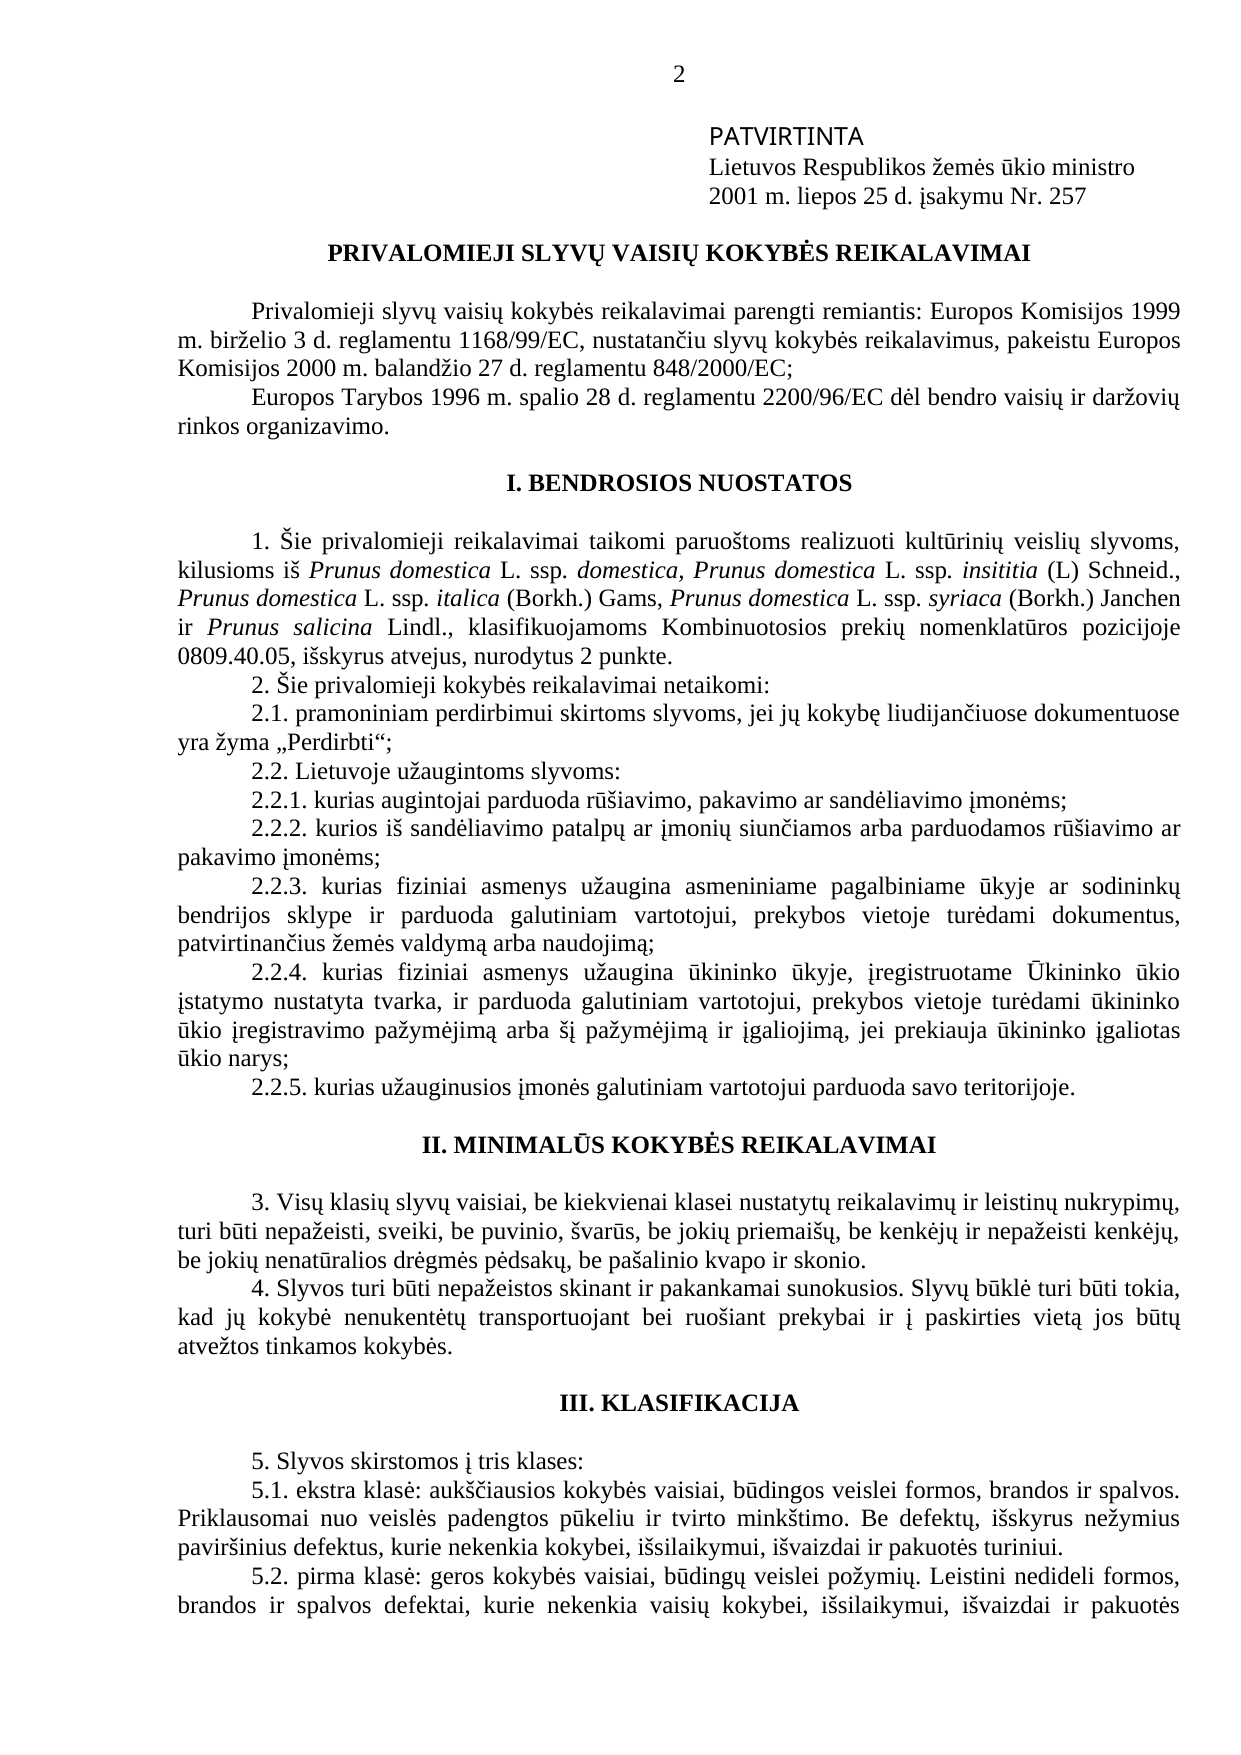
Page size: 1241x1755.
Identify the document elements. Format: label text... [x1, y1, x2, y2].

text I. BENDROSIOS NUOSTATOS [177, 468, 1181, 497]
text 2001 m. liepos 25 d. įsakymu Nr. 257 [177, 181, 1181, 210]
text III. KLASIFIKACIJA [177, 1388, 1181, 1417]
text 5. Slyvos skirstomos į tris klases: [177, 1446, 1181, 1475]
text 2. Šie privalomieji kokybės reikalavimai netaikomi: [177, 670, 1181, 698]
text Europos Tarybos 1996 m. spalio 28 d. reglamentu 2200/96/EC dėl bendro vaisių ir daržovių rinkos organizavimo. [177, 382, 1181, 440]
text Lietuvos Respublikos žemės ūkio ministro [177, 152, 1181, 181]
text 2.2.4. kurias fiziniai asmenys užaugina ūkininko ūkyje, įregistruotame Ūkininko ūkio įstatymo nustatyta tvarka, ir parduoda galutiniam vartotojui, prekybos vietoje turėdami ūkininko ūkio įregistravimo pažymėjimą arba šį pažymėjimą ir įgaliojimą, jei prekiauja ūkininko įgaliotas ūkio narys; [177, 957, 1181, 1072]
text 2.2. Lietuvoje užaugintoms slyvoms: [177, 756, 1181, 785]
text 2.2.5. kurias užauginusios įmonės galutiniam vartotojui parduoda savo teritorijoje. [177, 1072, 1181, 1101]
text 2.2.2. kurios iš sandėliavimo patalpų ar įmonių siunčiamos arba parduodamos rūšiavimo ar pakavimo įmonėms; [177, 813, 1181, 871]
text 3. Visų klasių slyvų vaisiai, be kiekvienai klasei nustatytų reikalavimų ir leistinų nukrypimų, turi būti nepažeisti, sveiki, be puvinio, švarūs, be jokių priemaišų, be kenkėjų ir nepažeisti kenkėjų, be jokių nenatūralios drėgmės pėdsakų, be pašalinio kvapo ir skonio. [177, 1187, 1181, 1273]
text 5.1. ekstra klasė: aukščiausios kokybės vaisiai, būdingos veislei formos, brandos ir spalvos. Priklausomai nuo veislės padengtos pūkeliu ir tvirto minkštimo. Be defektų, išskyrus nežymius paviršinius defektus, kurie nekenkia kokybei, išsilaikymui, išvaizdai ir pakuotės turiniui. [177, 1475, 1181, 1561]
text II. MINIMALŪS KOKYBĖS REIKALAVIMAI [177, 1130, 1181, 1158]
text 1. Šie privalomieji reikalavimai taikomi paruoštoms realizuoti kultūrinių veislių slyvoms, kilusioms iš Prunus domestica L. ssp. domestica, Prunus domestica L. ssp. insititia (L) Schneid., Prunus domestica L. ssp. italica (Borkh.) Gams, Prunus domestica L. ssp. syriaca (Borkh.) Janchen ir Prunus salicina Lindl., klasifikuojamoms Kombinuotosios prekių nomenklatūros pozicijoje 0809.40.05, išskyrus atvejus, nurodytus 2 punkte. [177, 526, 1181, 670]
text 2.2.3. kurias fiziniai asmenys užaugina asmeniniame pagalbiniame ūkyje ar sodininkų bendrijos sklype ir parduoda galutiniam vartotojui, prekybos vietoje turėdami dokumentus, patvirtinančius žemės valdymą arba naudojimą; [177, 871, 1181, 957]
text PATVIRTINTA [177, 118, 1181, 152]
text 5.2. pirma klasė: geros kokybės vaisiai, būdingų veislei požymių. Leistini nedideli formos, brandos ir spalvos defektai, kurie nekenkia vaisių kokybei, išsilaikymui, išvaizdai ir pakuotės [177, 1561, 1181, 1618]
text PRIVALOMIEJI SLYVŲ VAISIŲ KOKYBĖS REIKALAVIMAI [177, 238, 1181, 267]
text 2.1. pramoniniam perdirbimui skirtoms slyvoms, jei jų kokybę liudijančiuose dokumentuose yra žyma „Perdirbti“; [177, 698, 1181, 756]
text 4. Slyvos turi būti nepažeistos skinant ir pakankamai sunokusios. Slyvų būklė turi būti tokia, kad jų kokybė nenukentėtų transportuojant bei ruošiant prekybai ir į paskirties vietą jos būtų atvežtos tinkamos kokybės. [177, 1273, 1181, 1360]
text 2.2.1. kurias augintojai parduoda rūšiavimo, pakavimo ar sandėliavimo įmonėms; [177, 785, 1181, 813]
text Privalomieji slyvų vaisių kokybės reikalavimai parengti remiantis: Europos Komisijos 1999 m. birželio 3 d. reglamentu 1168/99/EC, nustatančiu slyvų kokybės reikalavimus, pakeistu Europos Komisijos 2000 m. balandžio 27 d. reglamentu 848/2000/EC; [177, 296, 1181, 382]
